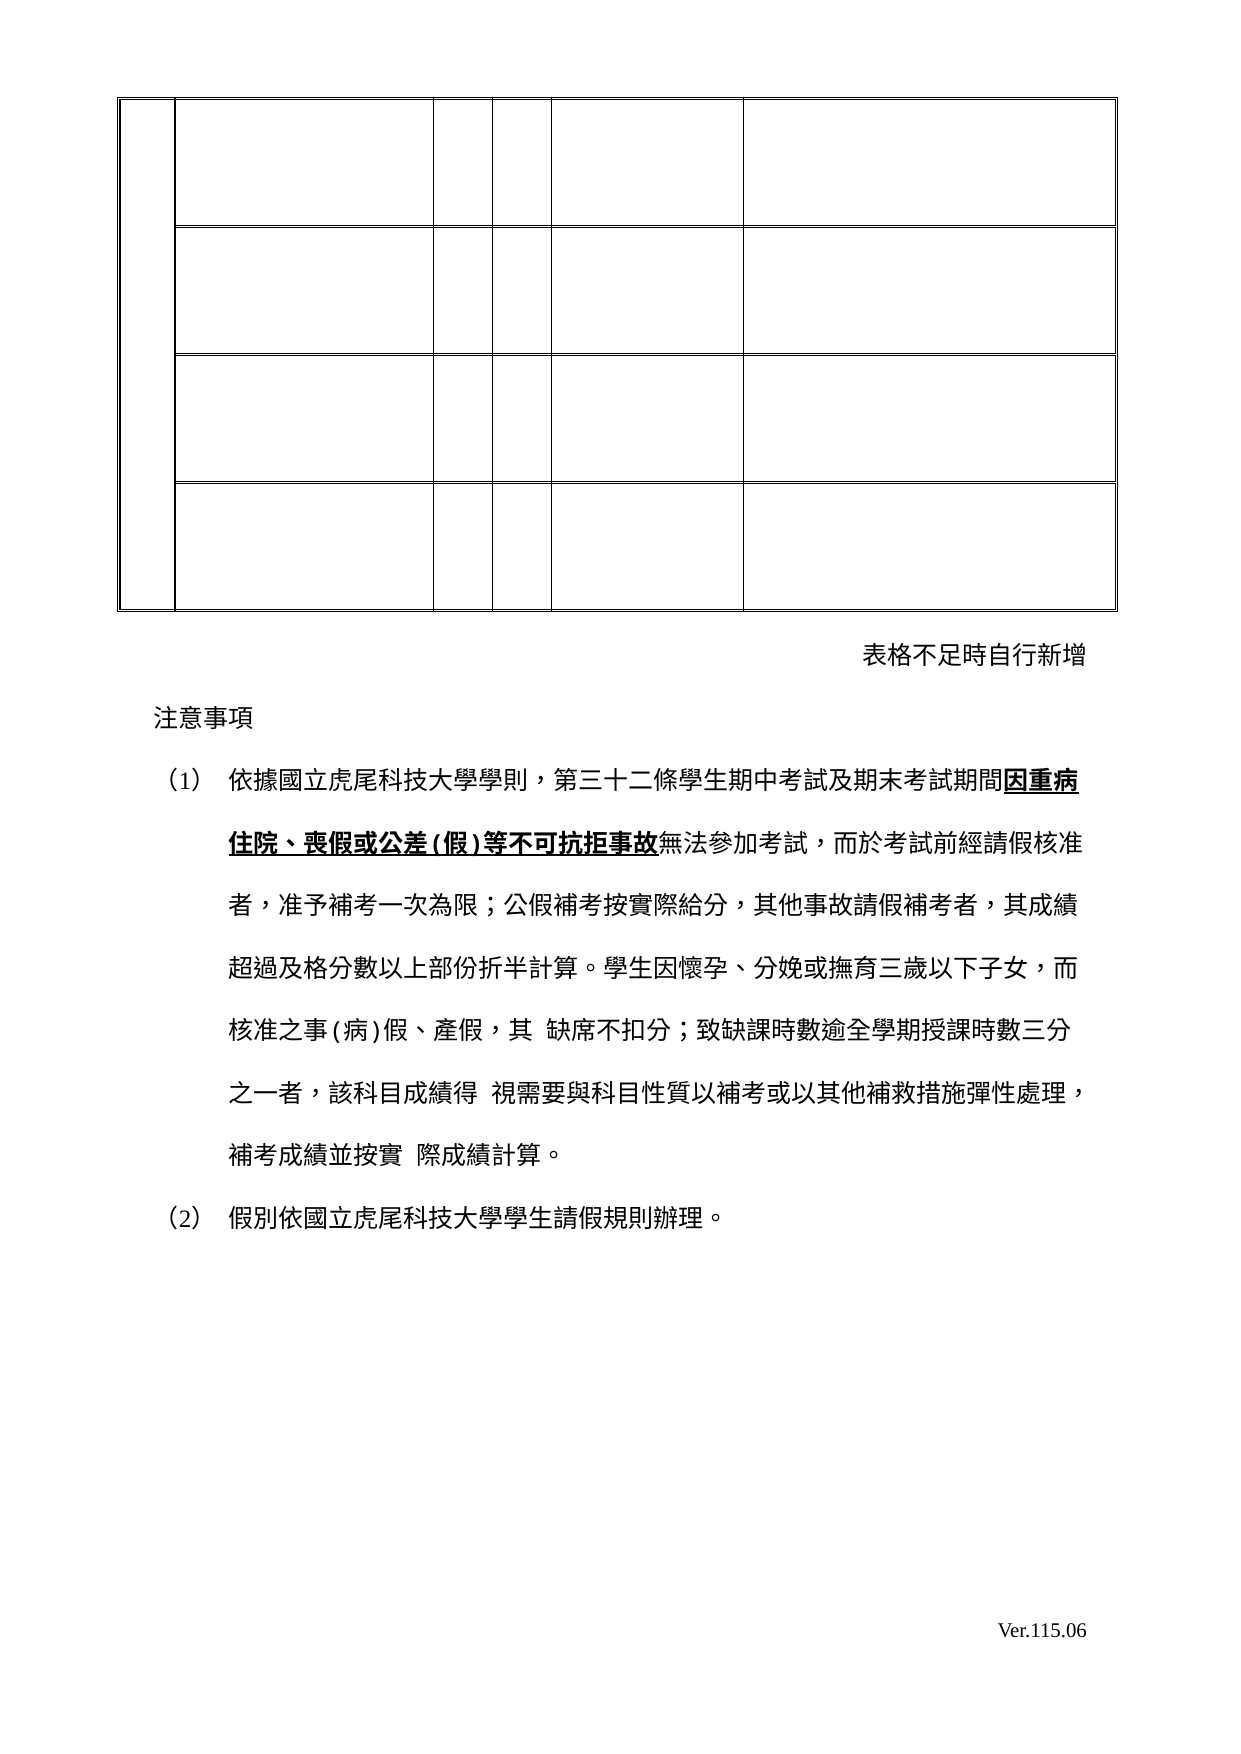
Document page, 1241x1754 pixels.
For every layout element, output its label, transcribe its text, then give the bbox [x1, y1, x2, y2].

table_cell [434, 100, 492, 225]
table_cell [744, 356, 1115, 481]
table_cell [176, 100, 433, 225]
table_cell [121, 100, 174, 609]
table_cell [552, 484, 743, 609]
table_cell [493, 228, 551, 353]
table_cell [744, 228, 1115, 353]
table_cell [434, 484, 492, 609]
text 表格不足時自行新增 [153, 612, 1087, 675]
table_cell [493, 356, 551, 481]
list 假別依國立虎尾科技大學學生請假規則辦理。 [153, 1175, 1087, 1237]
table_cell [552, 100, 743, 225]
table_cell [176, 356, 433, 481]
table_cell [744, 484, 1115, 609]
table_cell [176, 484, 433, 609]
table_cell [434, 356, 492, 481]
table_cell [493, 484, 551, 609]
text 注意事項 [153, 675, 1087, 737]
table_cell [552, 228, 743, 353]
table_cell [744, 100, 1115, 225]
list 依據國立虎尾科技大學學則，第三十二條學生期中考試及期末考試期間因重病住院、喪假或公差(假)等不可抗拒事故無法參加考試，而於考試前經請假核准者，准予補考一次為限；公假補考按實際給分，其他事故請假補考者，其成績超過及格分數以上部份折半計算。學生因懷孕、分娩或撫育三歲以下子女，而核准之事(病)假、產假，其 缺席不扣分；致缺課時數逾全學期授課時數三分之一者，該科目成績得 視需要與科目性質以補考或以其他補救措施彈性處理，補考成績並按實 際成績計算。 [153, 737, 1087, 1175]
table_cell [552, 356, 743, 481]
table_cell [176, 228, 433, 353]
table_cell [493, 100, 551, 225]
table_cell [434, 228, 492, 353]
